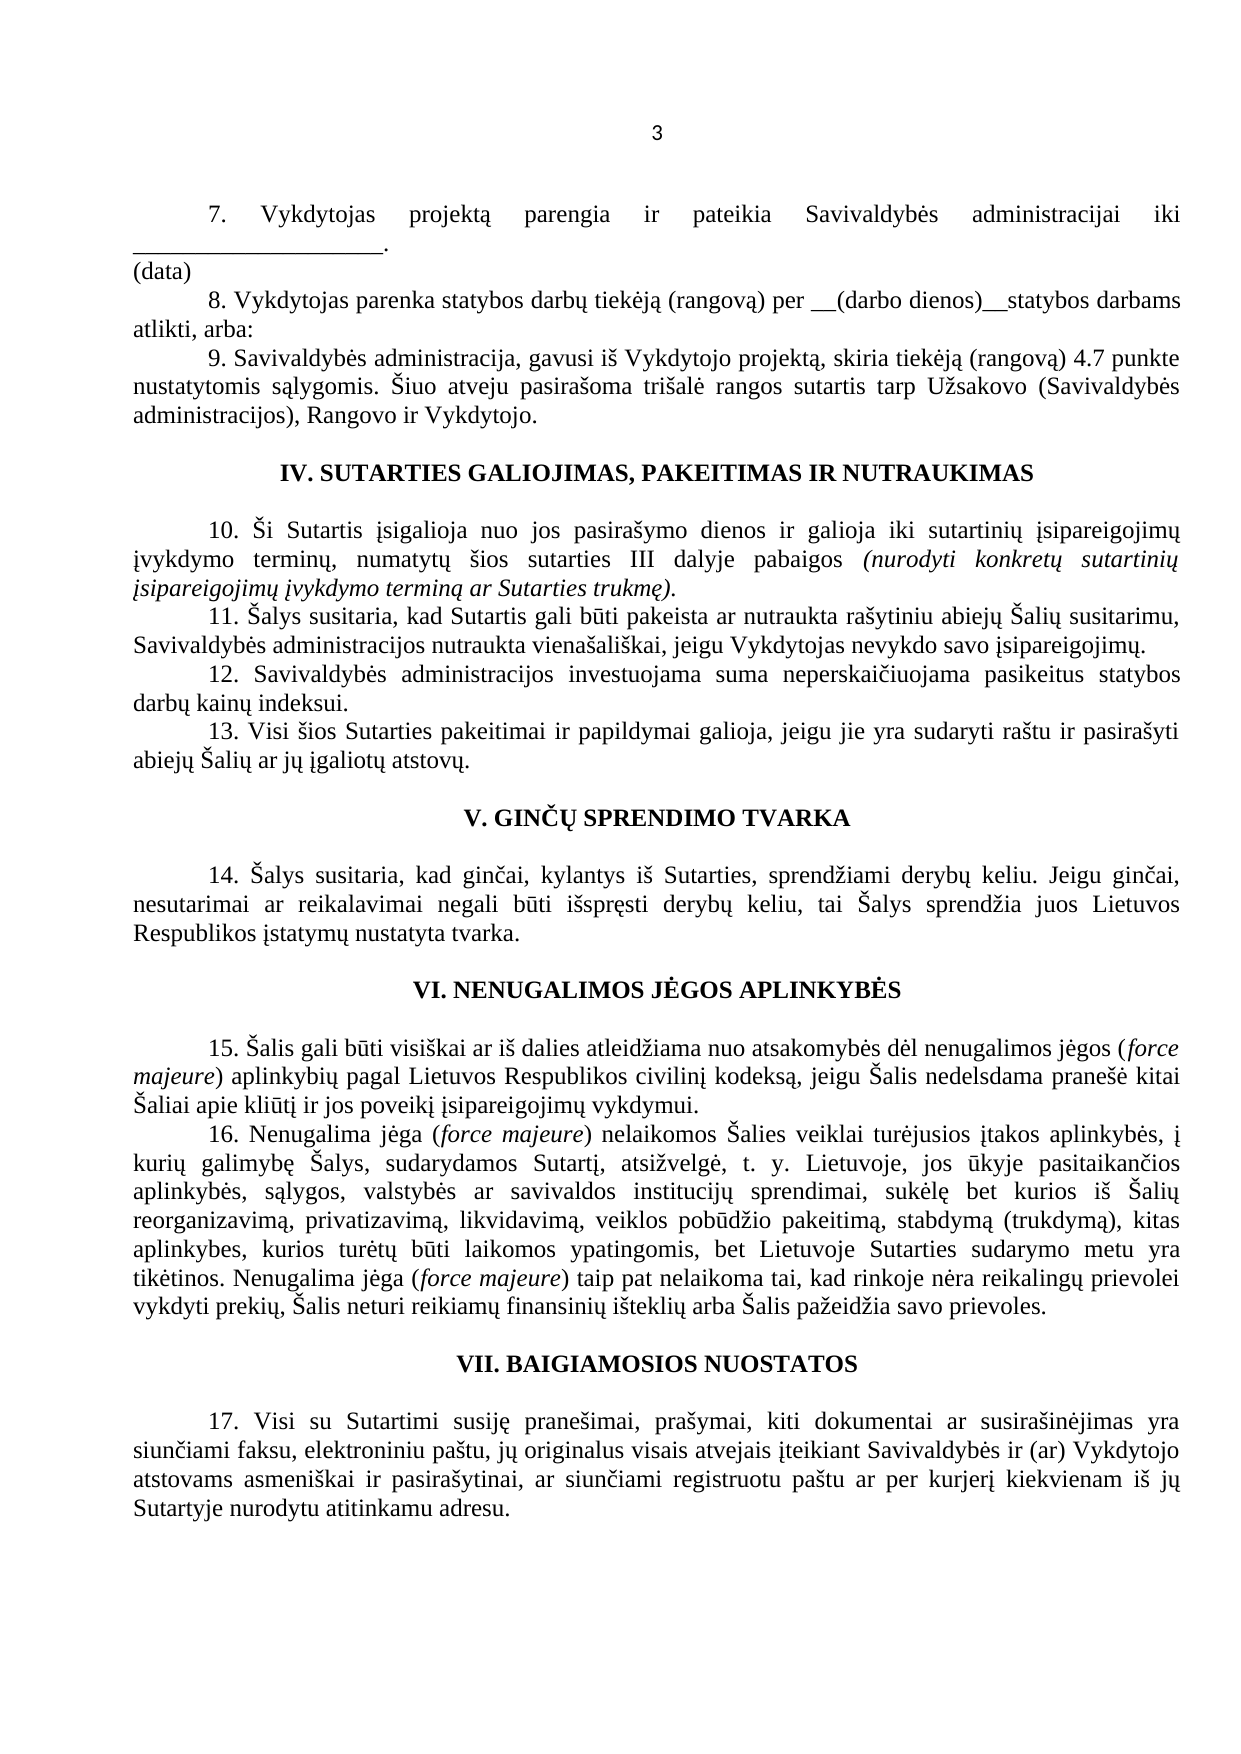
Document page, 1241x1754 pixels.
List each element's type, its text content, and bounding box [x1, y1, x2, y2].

text 12. Savivaldybės administracijos investuojama suma neperskaičiuojama pasikeitus statybos darbų kainų indeksui. [133, 659, 1181, 716]
text 7. Vykdytojas projektą parengia ir pateikia Savivaldybės administracijai iki ____________________. [133, 199, 1181, 256]
text 9. Savivaldybės administracija, gavusi iš Vykdytojo projektą, skiria tiekėją (rangovą) 4.7 punkte nustatytomis sąlygomis. Šiuo atveju pasirašoma trišalė rangos sutartis tarp Užsakovo (Savivaldybės administracijos), Rangovo ir Vykdytojo. [133, 343, 1181, 429]
text IV. SUTARTIES GALIOJIMAS, PAKEITIMAS IR NUTRAUKIMAS [133, 458, 1181, 486]
text V. GINČŲ SPRENDIMO TVARKA [133, 803, 1181, 831]
text (data) [133, 256, 1181, 285]
text 10. Ši Sutartis įsigalioja nuo jos pasirašymo dienos ir galioja iki sutartinių įsipareigojimų įvykdymo terminų, numatytų šios sutarties III dalyje pabaigos (nurodyti konkretų sutartinių įsipareigojimų įvykdymo terminą ar Sutarties trukmę). [133, 515, 1181, 601]
text VII. BAIGIAMOSIOS NUOSTATOS [133, 1349, 1181, 1378]
text VI. NENUGALIMOS JĖGOS APLINKYBĖS [133, 975, 1181, 1004]
text 15. Šalis gali būti visiškai ar iš dalies atleidžiama nuo atsakomybės dėl nenugalimos jėgos (force majeure) aplinkybių pagal Lietuvos Respublikos civilinį kodeksą, jeigu Šalis nedelsdama pranešė kitai Šaliai apie kliūtį ir jos poveikį įsipareigojimų vykdymui. [133, 1033, 1181, 1119]
text 17. Visi su Sutartimi susiję pranešimai, prašymai, kiti dokumentai ar susirašinėjimas yra siunčiami faksu, elektroniniu paštu, jų originalus visais atvejais įteikiant Savivaldybės ir (ar) Vykdytojo atstovams asmeniškai ir pasirašytinai, ar siunčiami registruotu paštu ar per kurjerį kiekvienam iš jų Sutartyje nurodytu atitinkamu adresu. [133, 1406, 1181, 1521]
text 8. Vykdytojas parenka statybos darbų tiekėją (rangovą) per __(darbo dienos)__statybos darbams atlikti, arba: [133, 285, 1181, 343]
text 14. Šalys susitaria, kad ginčai, kylantys iš Sutarties, sprendžiami derybų keliu. Jeigu ginčai, nesutarimai ar reikalavimai negali būti išspręsti derybų keliu, tai Šalys sprendžia juos Lietuvos Respublikos įstatymų nustatyta tvarka. [133, 860, 1181, 946]
text 11. Šalys susitaria, kad Sutartis gali būti pakeista ar nutraukta rašytiniu abiejų Šalių susitarimu, Savivaldybės administracijos nutraukta vienašališkai, jeigu Vykdytojas nevykdo savo įsipareigojimų. [133, 601, 1181, 659]
text 13. Visi šios Sutarties pakeitimai ir papildymai galioja, jeigu jie yra sudaryti raštu ir pasirašyti abiejų Šalių ar jų įgaliotų atstovų. [133, 716, 1181, 774]
text 16. Nenugalima jėga (force majeure) nelaikomos Šalies veiklai turėjusios įtakos aplinkybės, į kurių galimybę Šalys, sudarydamos Sutartį, atsižvelgė, t. y. Lietuvoje, jos ūkyje pasitaikančios aplinkybės, sąlygos, valstybės ar savivaldos institucijų sprendimai, sukėlę bet kurios iš Šalių reorganizavimą, privatizavimą, likvidavimą, veiklos pobūdžio pakeitimą, stabdymą (trukdymą), kitas aplinkybes, kurios turėtų būti laikomos ypatingomis, bet Lietuvoje Sutarties sudarymo metu yra tikėtinos. Nenugalima jėga (force majeure) taip pat nelaikoma tai, kad rinkoje nėra reikalingų prievolei vykdyti prekių, Šalis neturi reikiamų finansinių išteklių arba Šalis pažeidžia savo prievoles. [133, 1119, 1181, 1320]
